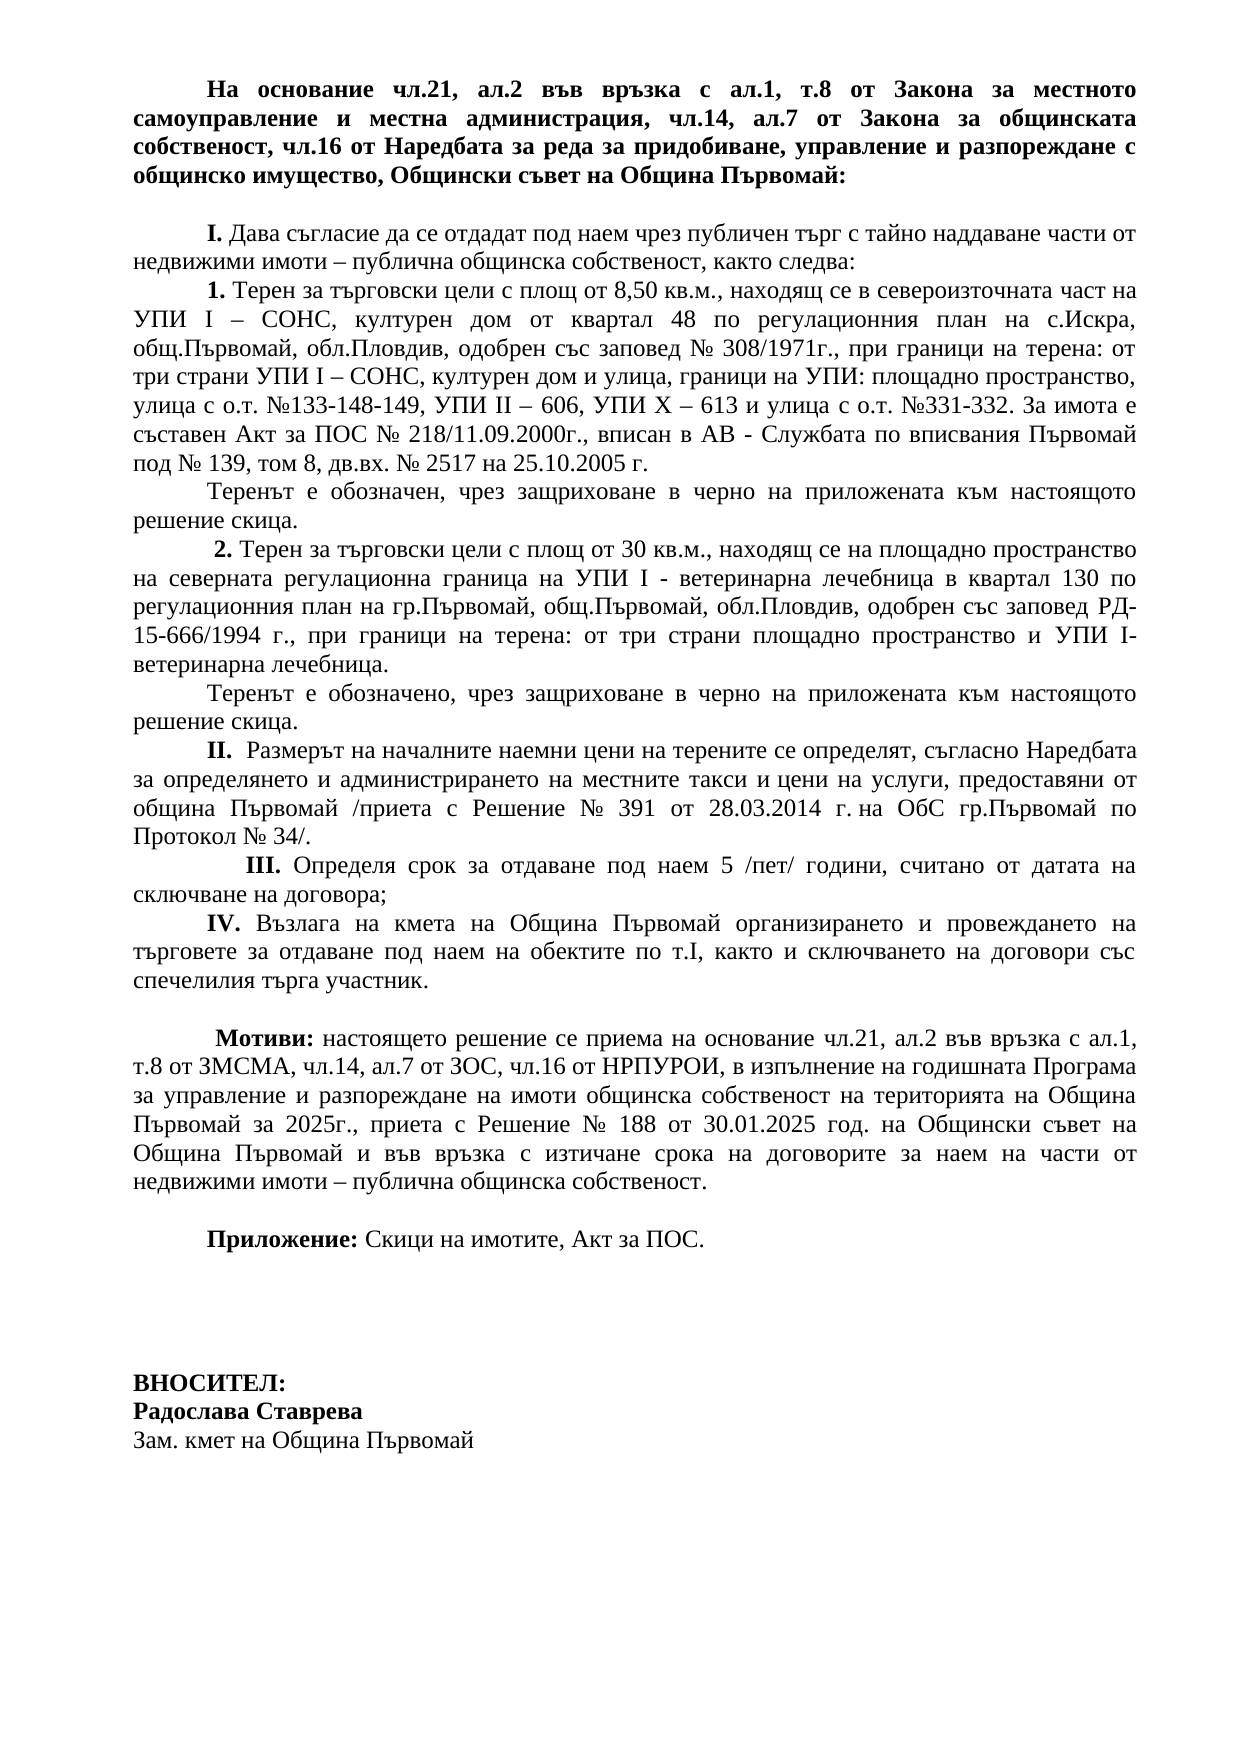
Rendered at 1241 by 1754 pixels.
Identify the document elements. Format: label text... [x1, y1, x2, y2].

text Приложение: Скици на имотите, Акт за ПОС. [133, 1224, 1137, 1253]
text ІІІ. Определя срок за отдаване под наем 5 /пет/ години, считано от датата на сключване на договора; [133, 850, 1137, 908]
text ІV. Възлага на кмета на Община Първомай организирането и провеждането на търговете за отдаване под наем на обектите по т.І, както и сключването на договори със спечелилия търга участник. [133, 908, 1137, 994]
text Теренът е обозначено, чрез защриховане в черно на приложената към настоящото решение скица. [133, 678, 1137, 735]
text І. Дава съгласие да се отдадат под наем чрез публичен търг с тайно наддаване части от недвижими имоти – публична общинска собственост, както следва: [133, 218, 1137, 275]
text ІІ. Размерът на началните наемни цени на терените се определят, съгласно Наредбата за определянето и администрирането на местните такси и цени на услуги, предоставяни от община Първомай /приета с Решение № 391 от 28.03.2014 г. на ОбС гр.Първомай по Протокол № 34/. [133, 735, 1137, 850]
text Мотиви: настоящето решение се приема на основание чл.21, ал.2 във връзка с ал.1, т.8 от ЗМСМА, чл.14, ал.7 от ЗОС, чл.16 от НРПУРОИ, в изпълнение на годишната Програма за управление и разпореждане на имоти общинска собственост на територията на Община Първомай за 2025г., приета с Решение № 188 от 30.01.2025 год. на Общински съвет на Община Първомай и във връзка с изтичане срока на договорите за наем на части от недвижими имоти – публична общинска собственост. [133, 1023, 1137, 1195]
text На основание чл.21, ал.2 във връзка с ал.1, т.8 от Закона за местното самоуправление и местна администрация, чл.14, ал.7 от Закона за общинската собственост, чл.16 от Наредбата за реда за придобиване, управление и разпореждане с общинско имущество, Общински съвет на Община Първомай: [133, 74, 1137, 189]
text Теренът е обозначен, чрез защриховане в черно на приложената към настоящото решение скица. [133, 476, 1137, 534]
text 2. Терен за търговски цели с площ от 30 кв.м., находящ се на площадно пространство на северната регулационна граница на УПИ I - ветеринарна лечебница в квартал 130 по регулационния план на гр.Първомай, общ.Първомай, обл.Пловдив, одобрен със заповед РД-15-666/1994 г., при граници на терена: от три страни площадно пространство и УПИ І-ветеринарна лечебница. [133, 534, 1137, 678]
text 1. Терен за търговски цели с площ от 8,50 кв.м., находящ се в североизточната част на УПИ І – СОНС, културен дом от квартал 48 по регулационния план на с.Искра, общ.Първомай, обл.Пловдив, одобрен със заповед № 308/1971г., при граници на терена: от три страни УПИ І – СОНС, културен дом и улица, граници на УПИ: площадно пространство, улица с о.т. №133-148-149, УПИ ІІ – 606, УПИ Х – 613 и улица с о.т. №331-332. За имота е съставен Акт за ПОС № 218/11.09.2000г., вписан в АВ - Службата по вписвания Първомай под № 139, том 8, дв.вх. № 2517 на 25.10.2005 г. [133, 275, 1137, 476]
text Радослава Ставрева [133, 1396, 1137, 1425]
text ВНОСИТЕЛ: [133, 1368, 1137, 1396]
text Зам. кмет на Община Първомай [133, 1425, 1137, 1454]
